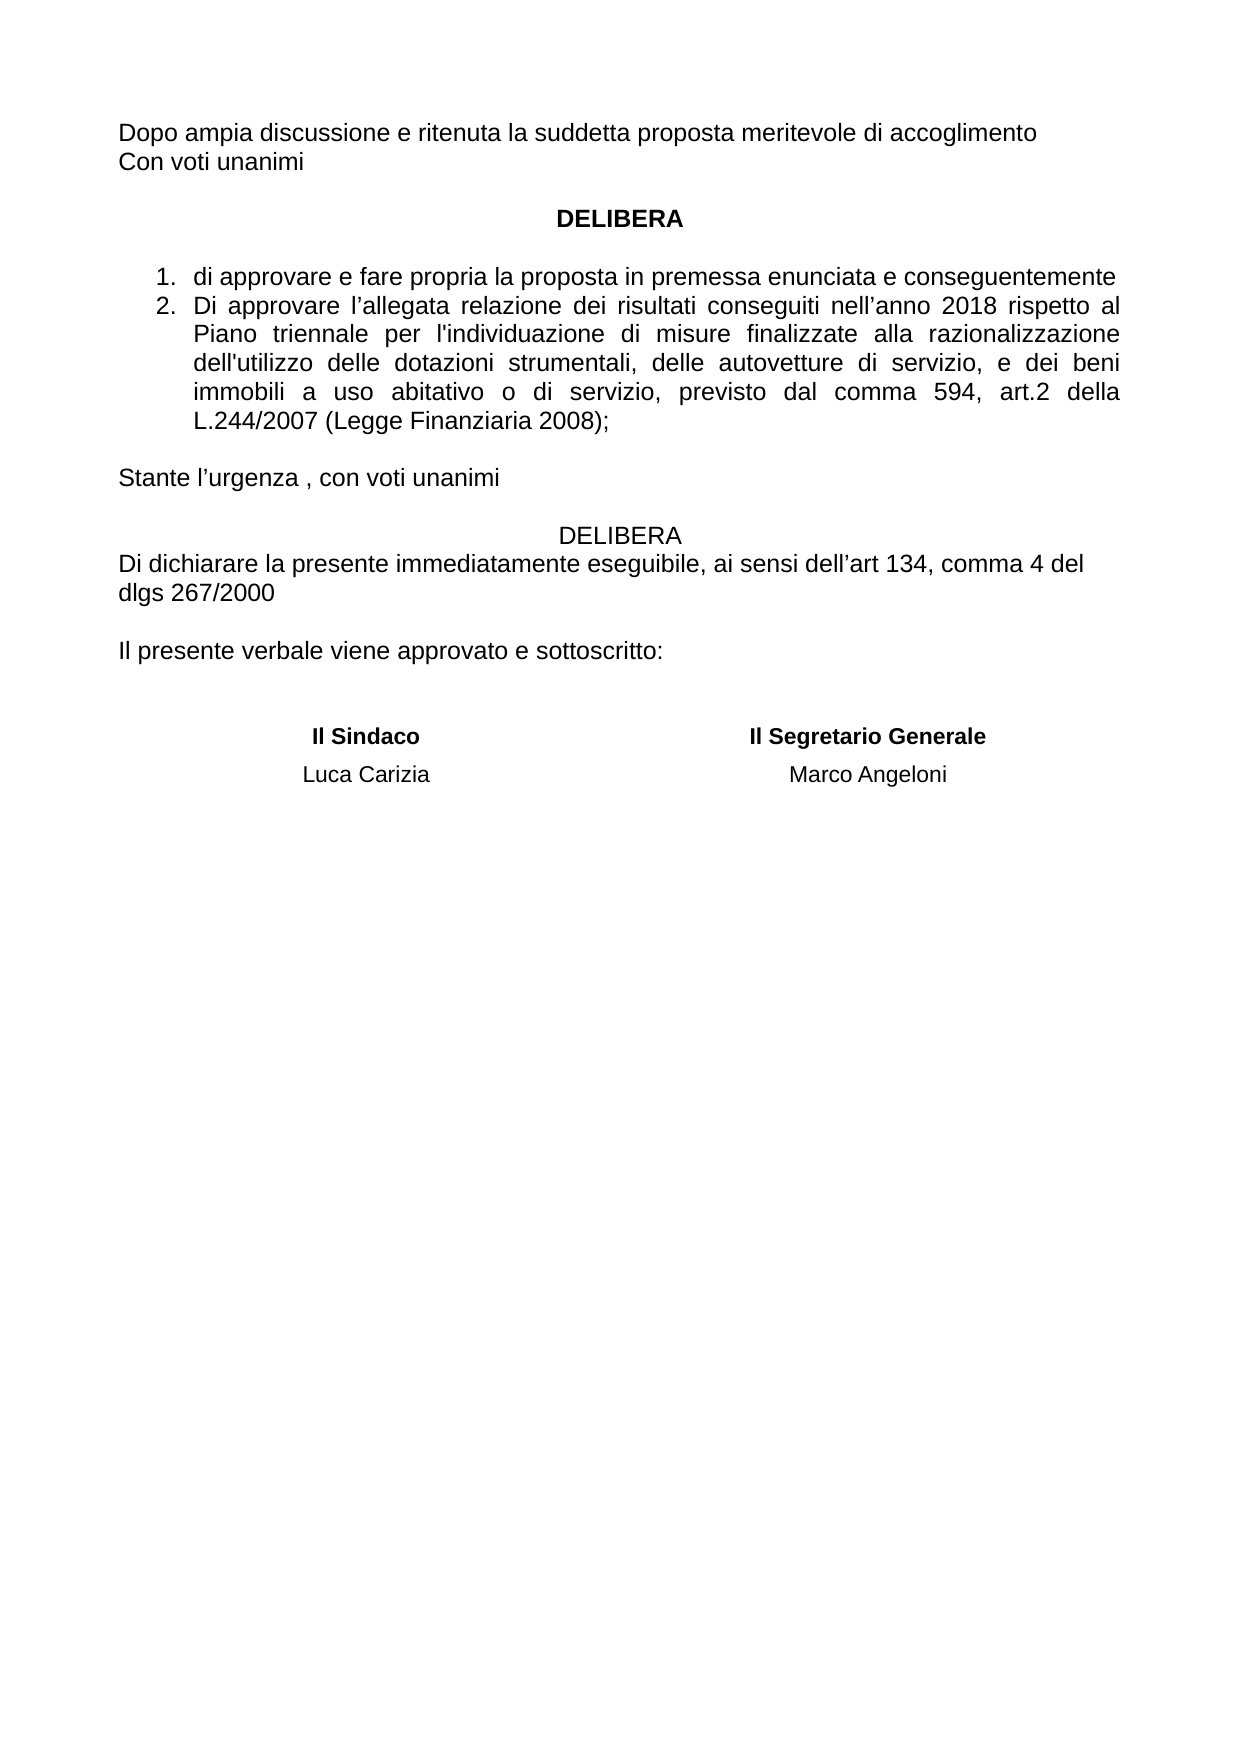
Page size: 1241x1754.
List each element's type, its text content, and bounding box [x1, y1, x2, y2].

table_cell Marco Angeloni [620, 755, 1122, 793]
text Stante l’urgenza , con voti unanimi [118, 463, 1122, 492]
text DELIBERA [118, 521, 1122, 549]
text Il presente verbale viene approvato e sottoscritto: [118, 636, 1122, 664]
table_header Il Segretario Generale [620, 717, 1122, 755]
text DELIBERA [118, 204, 1122, 233]
list di approvare e fare propria la proposta in premessa enunciata e conseguentemente [156, 262, 1122, 291]
table_header Il Sindaco [118, 717, 620, 755]
text Dopo ampia discussione e ritenuta la suddetta proposta meritevole di accoglimento [118, 118, 1122, 147]
table_cell Luca Carizia [118, 755, 620, 793]
text Con voti unanimi [118, 147, 1122, 176]
text Di dichiarare la presente immediatamente eseguibile, ai sensi dell’art 134, comma 4 del dlgs 267/2000 [118, 549, 1122, 607]
list Di approvare l’allegata relazione dei risultati conseguiti nell’anno 2018 rispetto al Piano triennale per l'individuazione di misure finalizzate alla razionalizzazione dell'utilizzo delle dotazioni strumentali, delle autovetture di servizio, e dei beni immobili a uso abitativo o di servizio, previsto dal comma 594, art.2 della L.244/2007 (Legge Finanziaria 2008); [156, 291, 1122, 434]
